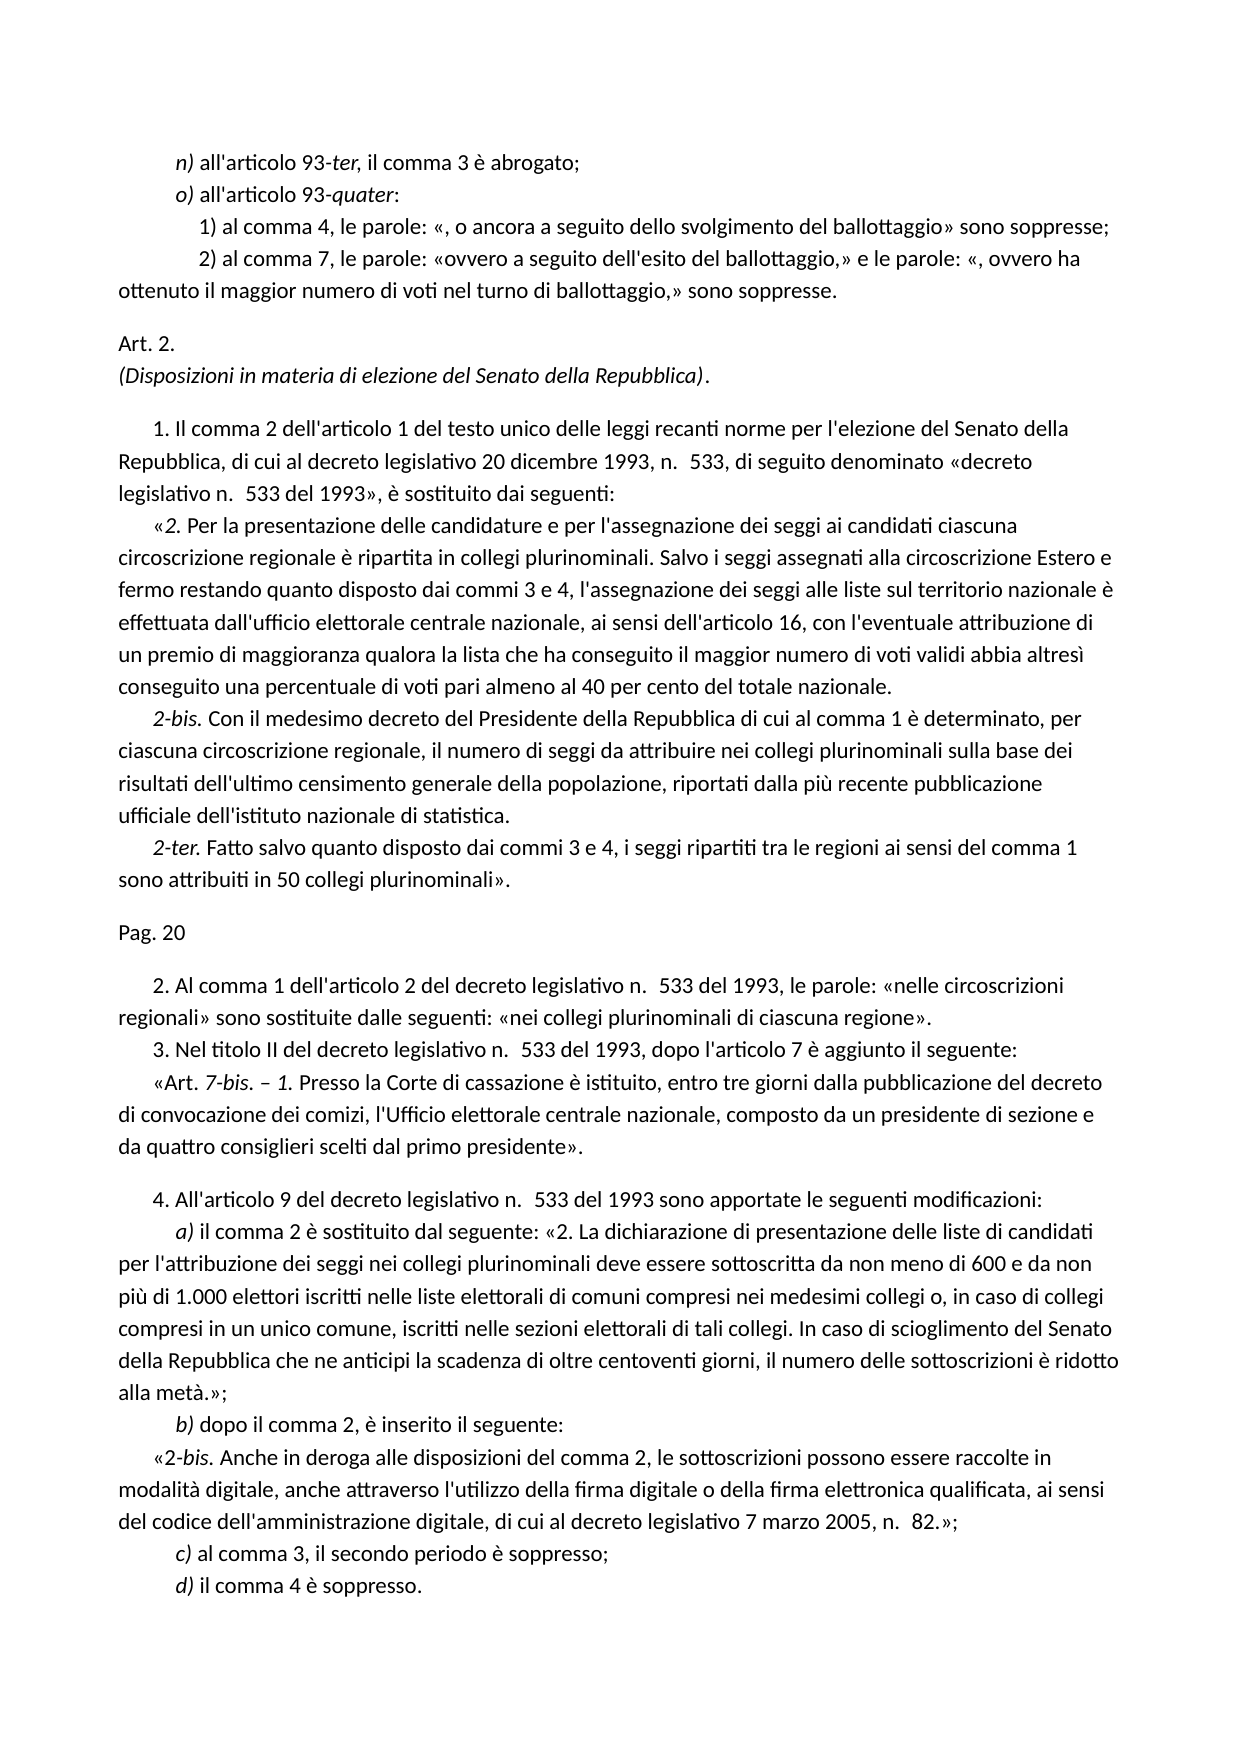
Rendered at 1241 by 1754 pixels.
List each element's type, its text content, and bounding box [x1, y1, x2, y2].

text n) all'articolo 93-ter, il comma 3 è abrogato; o) all'articolo 93-quater: 1) al comma 4, le parole: «, o ancora a seguito dello svolgimento del ballottaggio» sono soppresse; 2) al comma 7, le parole: «ovvero a seguito dell'esito del ballottaggio,» e le parole: «, ovvero ha ottenuto il maggior numero di voti nel turno di ballottaggio,» sono soppresse. [118, 148, 1122, 304]
text 1. Il comma 2 dell'articolo 1 del testo unico delle leggi recanti norme per l'elezione del Senato della Repubblica, di cui al decreto legislativo 20 dicembre 1993, n. 533, di seguito denominato «decreto legislativo n. 533 del 1993», è sostituito dai seguenti: «2. Per la presentazione delle candidature e per l'assegnazione dei seggi ai candidati ciascuna circoscrizione regionale è ripartita in collegi plurinominali. Salvo i seggi assegnati alla circoscrizione Estero e fermo restando quanto disposto dai commi 3 e 4, l'assegnazione dei seggi alle liste sul territorio nazionale è effettuata dall'ufficio elettorale centrale nazionale, ai sensi dell'articolo 16, con l'eventuale attribuzione di un premio di maggioranza qualora la lista che ha conseguito il maggior numero di voti validi abbia altresì conseguito una percentuale di voti pari almeno al 40 per cento del totale nazionale. 2-bis. Con il medesimo decreto del Presidente della Repubblica di cui al comma 1 è determinato, per ciascuna circoscrizione regionale, il numero di seggi da attribuire nei collegi plurinominali sulla base dei risultati dell'ultimo censimento generale della popolazione, riportati dalla più recente pubblicazione ufficiale dell'istituto nazionale di statistica. 2-ter. Fatto salvo quanto disposto dai commi 3 e 4, i seggi ripartiti tra le regioni ai sensi del comma 1 sono attribuiti in 50 collegi plurinominali». [118, 414, 1122, 893]
text Pag. 20 [118, 918, 1122, 946]
text 2. Al comma 1 dell'articolo 2 del decreto legislativo n. 533 del 1993, le parole: «nelle circoscrizioni regionali» sono sostituite dalle seguenti: «nei collegi plurinominali di ciascuna regione». 3. Nel titolo II del decreto legislativo n. 533 del 1993, dopo l'articolo 7 è aggiunto il seguente: «Art. 7-bis. – 1. Presso la Corte di cassazione è istituito, entro tre giorni dalla pubblicazione del decreto di convocazione dei comizi, l'Ufficio elettorale centrale nazionale, composto da un presidente di sezione e da quattro consiglieri scelti dal primo presidente». [118, 971, 1122, 1160]
text 4. All'articolo 9 del decreto legislativo n. 533 del 1993 sono apportate le seguenti modificazioni: a) il comma 2 è sostituito dal seguente: «2. La dichiarazione di presentazione delle liste di candidati per l'attribuzione dei seggi nei collegi plurinominali deve essere sottoscritta da non meno di 600 e da non più di 1.000 elettori iscritti nelle liste elettorali di comuni compresi nei medesimi collegi o, in caso di collegi compresi in un unico comune, iscritti nelle sezioni elettorali di tali collegi. In caso di scioglimento del Senato della Repubblica che ne anticipi la scadenza di oltre centoventi giorni, il numero delle sottoscrizioni è ridotto alla metà.»; b) dopo il comma 2, è inserito il seguente: «2-bis. Anche in deroga alle disposizioni del comma 2, le sottoscrizioni possono essere raccolte in modalità digitale, anche attraverso l'utilizzo della firma digitale o della firma elettronica qualificata, ai sensi del codice dell'amministrazione digitale, di cui al decreto legislativo 7 marzo 2005, n. 82.»; c) al comma 3, il secondo periodo è soppresso; d) il comma 4 è soppresso. [118, 1185, 1122, 1599]
text Art. 2. (Disposizioni in materia di elezione del Senato della Repubblica). [118, 329, 1122, 389]
